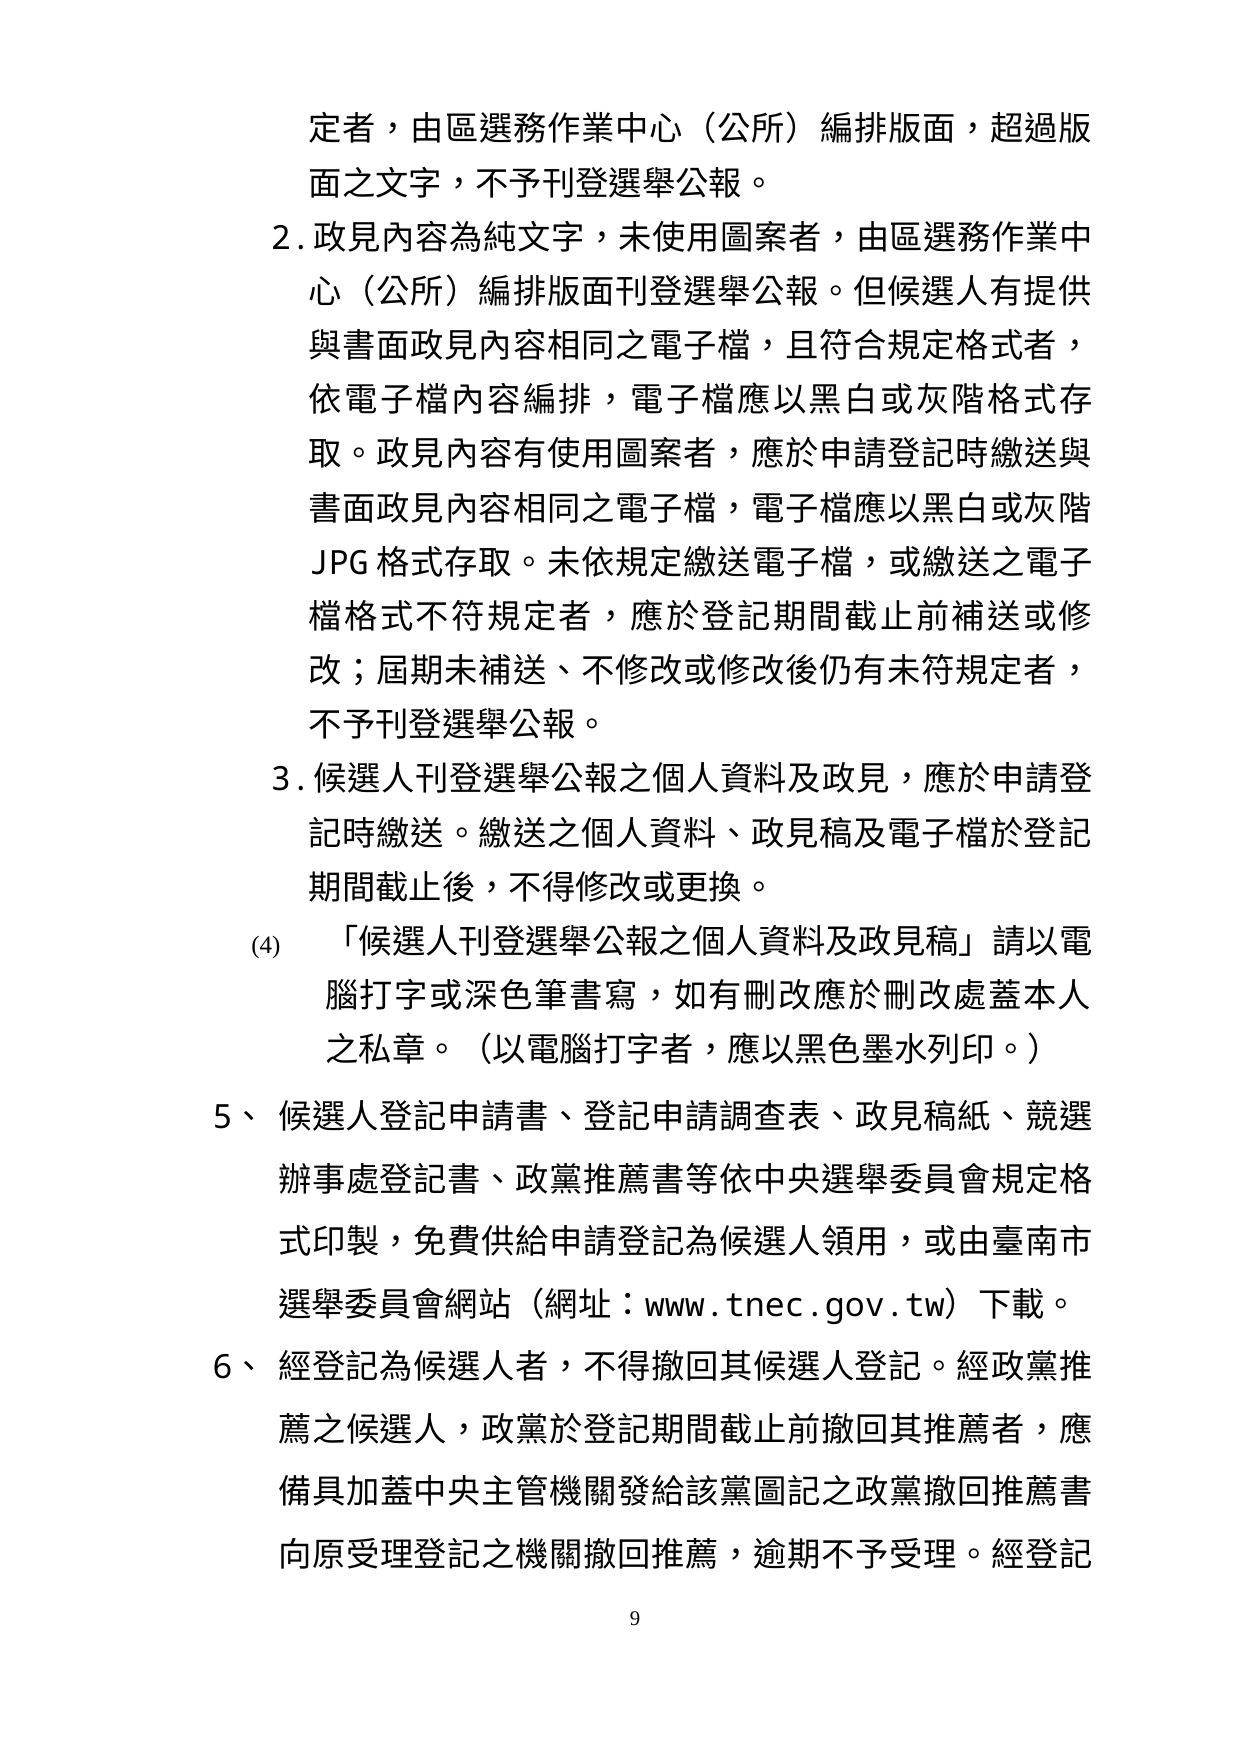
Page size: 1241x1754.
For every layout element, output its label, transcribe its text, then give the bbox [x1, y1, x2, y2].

list 候選人刊登選舉公報之個人資料及政見，應於申請登記時繳送。繳送之個人資料、政見稿及電子檔於登記期間截止後，不得修改或更換。 [271, 747, 1092, 910]
list 經登記為候選人者，不得撤回其候選人登記。經政黨推薦之候選人，政黨於登記期間截止前撤回其推薦者，應備具加蓋中央主管機關發給該黨圖記之政黨撤回推薦書向原受理登記之機關撤回推薦，逾期不予受理。經登記 [212, 1322, 1092, 1572]
list 候選人登記申請書、登記申請調查表、政見稿紙、競選辦事處登記書、政黨推薦書等依中央選舉委員會規定格式印製，免費供給申請登記為候選人領用，或由臺南市選舉委員會網站（網址：www.tnec.gov.tw）下載。 [212, 1072, 1092, 1322]
list 定者，由區選務作業中心（公所）編排版面，超過版面之文字，不予刊登選舉公報。 [271, 97, 1092, 206]
list 政見內容為純文字，未使用圖案者，由區選務作業中心（公所）編排版面刊登選舉公報。但候選人有提供與書面政見內容相同之電子檔，且符合規定格式者，依電子檔內容編排，電子檔應以黑白或灰階格式存取。政見內容有使用圖案者，應於申請登記時繳送與書面政見內容相同之電子檔，電子檔應以黑白或灰階JPG格式存取。未依規定繳送電子檔，或繳送之電子檔格式不符規定者，應於登記期間截止前補送或修改；屆期未補送、不修改或修改後仍有未符規定者，不予刊登選舉公報。 [271, 206, 1092, 747]
list 「候選人刊登選舉公報之個人資料及政見稿」請以電腦打字或深色筆書寫，如有刪改應於刪改處蓋本人之私章。（以電腦打字者，應以黑色墨水列印。） [251, 910, 1092, 1072]
